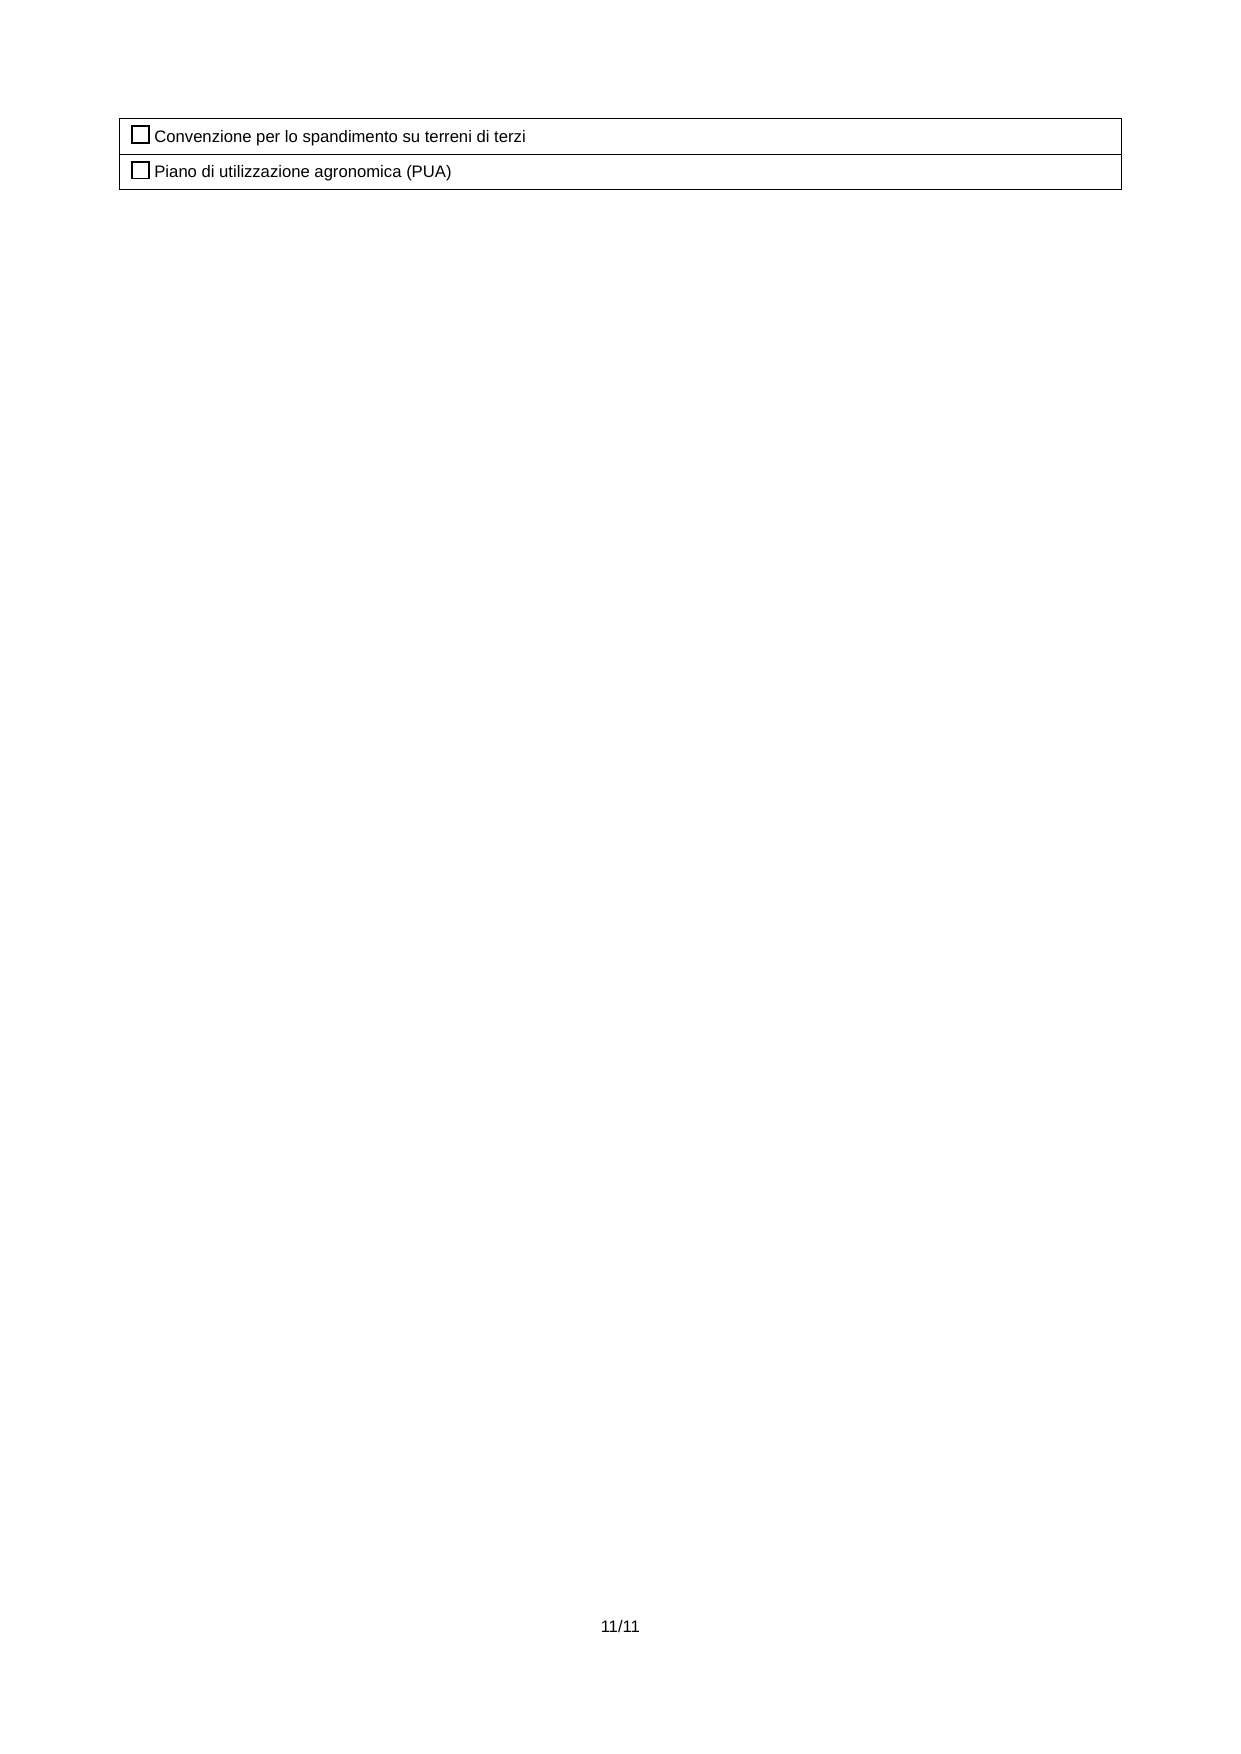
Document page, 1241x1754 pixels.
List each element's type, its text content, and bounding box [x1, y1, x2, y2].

table_cell Piano di utilizzazione agronomica (PUA) [120, 155, 1121, 189]
table_cell Convenzione per lo spandimento su terreni di terzi [120, 119, 1121, 153]
